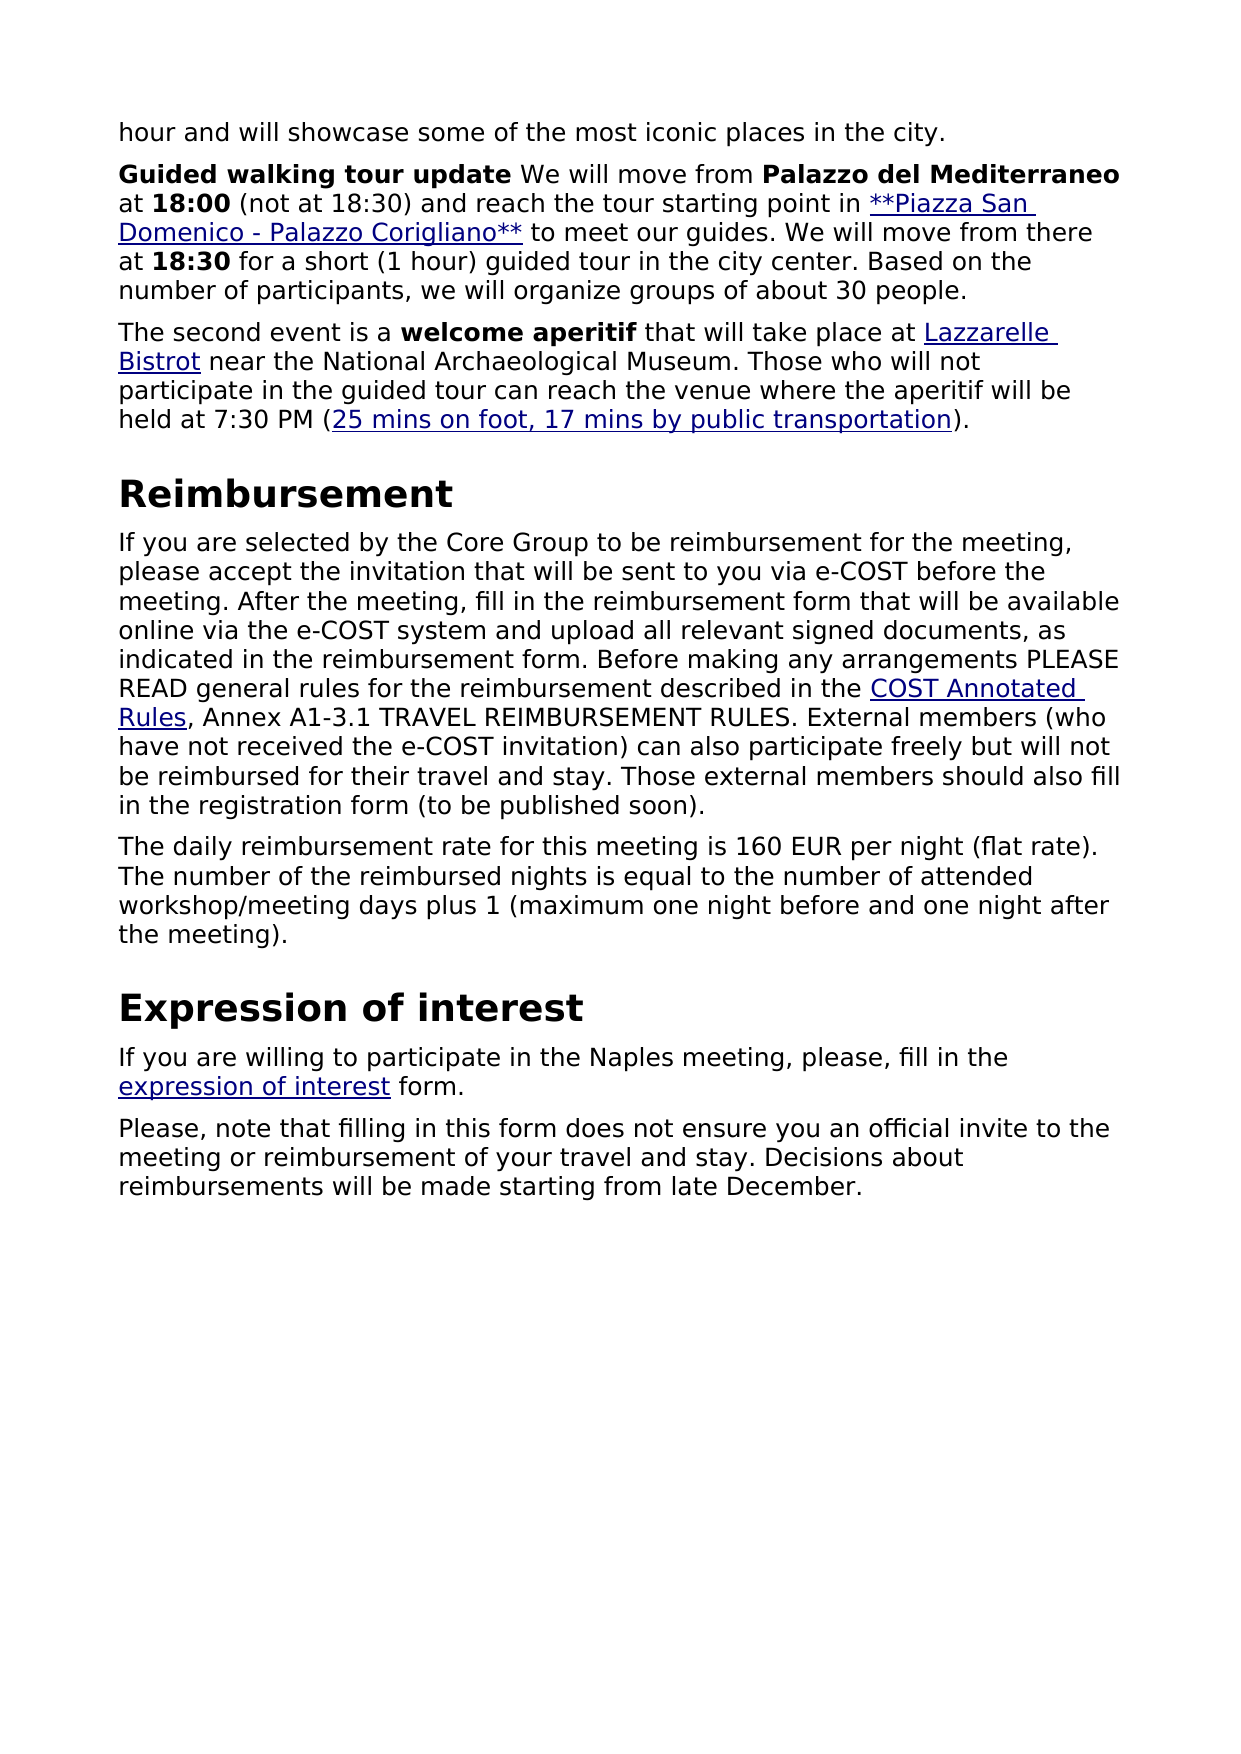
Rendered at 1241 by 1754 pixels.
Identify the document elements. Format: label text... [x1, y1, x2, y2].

text The daily reimbursement rate for this meeting is 160 EUR per night (flat rate). The number of the reimbursed nights is equal to the number of attended workshop/meeting days plus 1 (maximum one night before and one night after the meeting). [118, 833, 1122, 949]
text If you are selected by the Core Group to be reimbursement for the meeting, please accept the invitation that will be sent to you via e-COST before the meeting. After the meeting, fill in the reimbursement form that will be available online via the e-COST system and upload all relevant signed documents, as indicated in the reimbursement form. Before making any arrangements PLEASE READ general rules for the reimbursement described in the COST Annotated Rules, Annex A1-3.1 TRAVEL REIMBURSEMENT RULES. External members (who have not received the e-COST invitation) can also participate freely but will not be reimbursed for their travel and stay. Those external members should also fill in the registration form (to be published soon). [118, 528, 1122, 820]
subtitle Expression of interest [118, 987, 1122, 1030]
subtitle Reimbursement [118, 472, 1122, 516]
text Please, note that filling in this form does not ensure you an official invite to the meeting or reimbursement of your travel and stay. Decisions about reimbursements will be made starting from late December. [118, 1114, 1122, 1201]
text Guided walking tour update We will move from Palazzo del Mediterraneo at 18:00 (not at 18:30) and reach the tour starting point in **Piazza San Domenico - Palazzo Corigliano** to meet our guides. We will move from there at 18:30 for a short (1 hour) guided tour in the city center. Based on the number of participants, we will organize groups of about 30 people. [118, 160, 1122, 306]
text hour and will showcase some of the most iconic places in the city. [118, 118, 1122, 147]
text If you are willing to participate in the Naples meeting, please, fill in the expression of interest form. [118, 1043, 1122, 1101]
text The second event is a welcome aperitif that will take place at Lazzarelle Bistrot near the National Archaeological Museum. Those who will not participate in the guided tour can reach the venue where the aperitif will be held at 7:30 PM (25 mins on foot, 17 mins by public transportation). [118, 318, 1122, 435]
